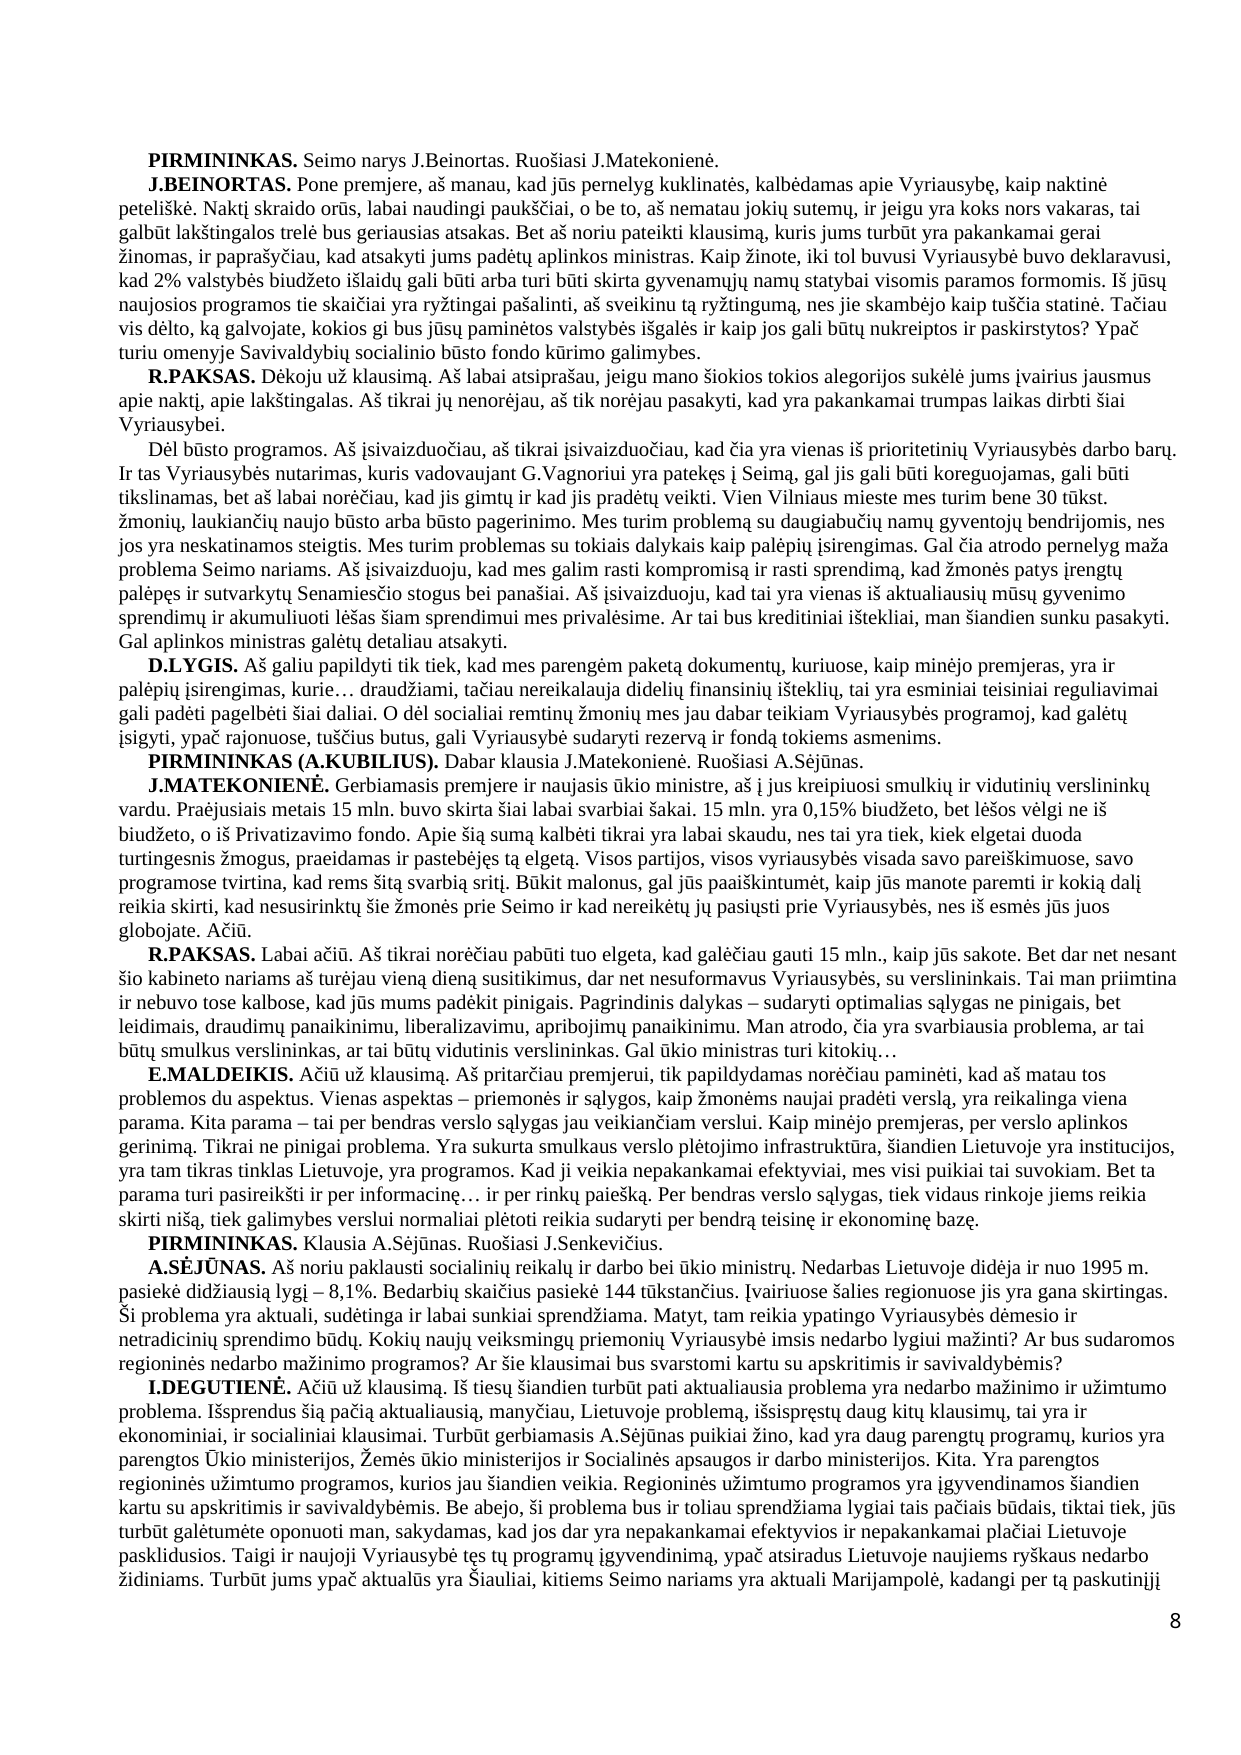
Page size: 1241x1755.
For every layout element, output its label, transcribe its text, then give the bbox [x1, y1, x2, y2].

text D.LYGIS. Aš galiu papildyti tik tiek, kad mes parengėm paketą dokumentų, kuriuose, kaip minėjo premjeras, yra ir palėpių įsirengimas, kurie… draudžiami, tačiau nereikalauja didelių finansinių išteklių, tai yra esminiai teisiniai reguliavimai gali padėti pagelbėti šiai daliai. O dėl socialiai remtinų žmonių mes jau dabar teikiam Vyriausybės programoj, kad galėtų įsigyti, ypač rajonuose, tuščius butus, gali Vyriausybė sudaryti rezervą ir fondą tokiems asmenims. [118, 653, 1181, 749]
text PIRMININKAS. Klausia A.Sėjūnas. Ruošiasi J.Senkevičius. [118, 1231, 1181, 1254]
text J.MATEKONIENĖ. Gerbiamasis premjere ir naujasis ūkio ministre, aš į jus kreipiuosi smulkių ir vidutinių verslininkų vardu. Praėjusiais metais 15 mln. buvo skirta šiai labai svarbiai šakai. 15 mln. yra 0,15% biudžeto, bet lėšos vėlgi ne iš biudžeto, o iš Privatizavimo fondo. Apie šią sumą kalbėti tikrai yra labai skaudu, nes tai yra tiek, kiek elgetai duoda turtingesnis žmogus, praeidamas ir pastebėjęs tą elgetą. Visos partijos, visos vyriausybės visada savo pareiškimuose, savo programose tvirtina, kad rems šitą svarbią sritį. Būkit malonus, gal jūs paaiškintumėt, kaip jūs manote paremti ir kokią dalį reikia skirti, kad nesusirinktų šie žmonės prie Seimo ir kad nereikėtų jų pasiųsti prie Vyriausybės, nes iš esmės jūs juos globojate. Ačiū. [118, 773, 1181, 942]
text R.PAKSAS. Dėkoju už klausimą. Aš labai atsiprašau, jeigu mano šiokios tokios alegorijos sukėlė jums įvairius jausmus apie naktį, apie lakštingalas. Aš tikrai jų nenorėjau, aš tik norėjau pasakyti, kad yra pakankamai trumpas laikas dirbti šiai Vyriausybei. [118, 364, 1181, 436]
text PIRMININKAS. Seimo narys J.Beinortas. Ruošiasi J.Matekonienė. [118, 148, 1181, 172]
text A.SĖJŪNAS. Aš noriu paklausti socialinių reikalų ir darbo bei ūkio ministrų. Nedarbas Lietuvoje didėja ir nuo 1995 m. pasiekė didžiausią lygį – 8,1%. Bedarbių skaičius pasiekė 144 tūkstančius. Įvairiuose šalies regionuose jis yra gana skirtingas. Ši problema yra aktuali, sudėtinga ir labai sunkiai sprendžiama. Matyt, tam reikia ypatingo Vyriausybės dėmesio ir netradicinių sprendimo būdų. Kokių naujų veiksmingų priemonių Vyriausybė imsis nedarbo lygiui mažinti? Ar bus sudaromos regioninės nedarbo mažinimo programos? Ar šie klausimai bus svarstomi kartu su apskritimis ir savivaldybėmis? [118, 1254, 1181, 1375]
text PIRMININKAS (A.KUBILIUS). Dabar klausia J.Matekonienė. Ruošiasi A.Sėjūnas. [118, 749, 1181, 773]
text E.MALDEIKIS. Ačiū už klausimą. Aš pritarčiau premjerui, tik papildydamas norėčiau paminėti, kad aš matau tos problemos du aspektus. Vienas aspektas – priemonės ir sąlygos, kaip žmonėms naujai pradėti verslą, yra reikalinga viena parama. Kita parama – tai per bendras verslo sąlygas jau veikiančiam verslui. Kaip minėjo premjeras, per verslo aplinkos gerinimą. Tikrai ne pinigai problema. Yra sukurta smulkaus verslo plėtojimo infrastruktūra, šiandien Lietuvoje yra institucijos, yra tam tikras tinklas Lietuvoje, yra programos. Kad ji veikia nepakankamai efektyviai, mes visi puikiai tai suvokiam. Bet ta parama turi pasireikšti ir per informacinę… ir per rinkų paiešką. Per bendras verslo sąlygas, tiek vidaus rinkoje jiems reikia skirti nišą, tiek galimybes verslui normaliai plėtoti reikia sudaryti per bendrą teisinę ir ekonominę bazę. [118, 1062, 1181, 1231]
text I.DEGUTIENĖ. Ačiū už klausimą. Iš tiesų šiandien turbūt pati aktualiausia problema yra nedarbo mažinimo ir užimtumo problema. Išsprendus šią pačią aktualiausią, manyčiau, Lietuvoje problemą, išsispręstų daug kitų klausimų, tai yra ir ekonominiai, ir socialiniai klausimai. Turbūt gerbiamasis A.Sėjūnas puikiai žino, kad yra daug parengtų programų, kurios yra parengtos Ūkio ministerijos, Žemės ūkio ministerijos ir Socialinės apsaugos ir darbo ministerijos. Kita. Yra parengtos regioninės užimtumo programos, kurios jau šiandien veikia. Regioninės užimtumo programos yra įgyvendinamos šiandien kartu su apskritimis ir savivaldybėmis. Be abejo, ši problema bus ir toliau sprendžiama lygiai tais pačiais būdais, tiktai tiek, jūs turbūt galėtumėte oponuoti man, sakydamas, kad jos dar yra nepakankamai efektyvios ir nepakankamai plačiai Lietuvoje pasklidusios. Taigi ir naujoji Vyriausybė tęs tų programų įgyvendinimą, ypač atsiradus Lietuvoje naujiems ryškaus nedarbo židiniams. Turbūt jums ypač aktualūs yra Šiauliai, kitiems Seimo nariams yra aktuali Marijampolė, kadangi per tą paskutinįjį [118, 1375, 1181, 1591]
text R.PAKSAS. Labai ačiū. Aš tikrai norėčiau pabūti tuo elgeta, kad galėčiau gauti 15 mln., kaip jūs sakote. Bet dar net nesant šio kabineto nariams aš turėjau vieną dieną susitikimus, dar net nesuformavus Vyriausybės, su verslininkais. Tai man priimtina ir nebuvo tose kalbose, kad jūs mums padėkit pinigais. Pagrindinis dalykas – sudaryti optimalias sąlygas ne pinigais, bet leidimais, draudimų panaikinimu, liberalizavimu, apribojimų panaikinimu. Man atrodo, čia yra svarbiausia problema, ar tai būtų smulkus verslininkas, ar tai būtų vidutinis verslininkas. Gal ūkio ministras turi kitokių… [118, 942, 1181, 1062]
text Dėl būsto programos. Aš įsivaizduočiau, aš tikrai įsivaizduočiau, kad čia yra vienas iš prioritetinių Vyriausybės darbo barų. Ir tas Vyriausybės nutarimas, kuris vadovaujant G.Vagnoriui yra patekęs į Seimą, gal jis gali būti koreguojamas, gali būti tikslinamas, bet aš labai norėčiau, kad jis gimtų ir kad jis pradėtų veikti. Vien Vilniaus mieste mes turim bene 30 tūkst. žmonių, laukiančių naujo būsto arba būsto pagerinimo. Mes turim problemą su daugiabučių namų gyventojų bendrijomis, nes jos yra neskatinamos steigtis. Mes turim problemas su tokiais dalykais kaip palėpių įsirengimas. Gal čia atrodo pernelyg maža problema Seimo nariams. Aš įsivaizduoju, kad mes galim rasti kompromisą ir rasti sprendimą, kad žmonės patys įrengtų palėpęs ir sutvarkytų Senamiesčio stogus bei panašiai. Aš įsivaizduoju, kad tai yra vienas iš aktualiausių mūsų gyvenimo sprendimų ir akumuliuoti lėšas šiam sprendimui mes privalėsime. Ar tai bus kreditiniai ištekliai, man šiandien sunku pasakyti. Gal aplinkos ministras galėtų detaliau atsakyti. [118, 436, 1181, 653]
text J.BEINORTAS. Pone premjere, aš manau, kad jūs pernelyg kuklinatės, kalbėdamas apie Vyriausybę, kaip naktinė peteliškė. Naktį skraido orūs, labai naudingi paukščiai, o be to, aš nematau jokių sutemų, ir jeigu yra koks nors vakaras, tai galbūt lakštingalos trelė bus geriausias atsakas. Bet aš noriu pateikti klausimą, kuris jums turbūt yra pakankamai gerai žinomas, ir paprašyčiau, kad atsakyti jums padėtų aplinkos ministras. Kaip žinote, iki tol buvusi Vyriausybė buvo deklaravusi, kad 2% valstybės biudžeto išlaidų gali būti arba turi būti skirta gyvenamųjų namų statybai visomis paramos formomis. Iš jūsų naujosios programos tie skaičiai yra ryžtingai pašalinti, aš sveikinu tą ryžtingumą, nes jie skambėjo kaip tuščia statinė. Tačiau vis dėlto, ką galvojate, kokios gi bus jūsų paminėtos valstybės išgalės ir kaip jos gali būtų nukreiptos ir paskirstytos? Ypač turiu omenyje Savivaldybių socialinio būsto fondo kūrimo galimybes. [118, 172, 1181, 364]
